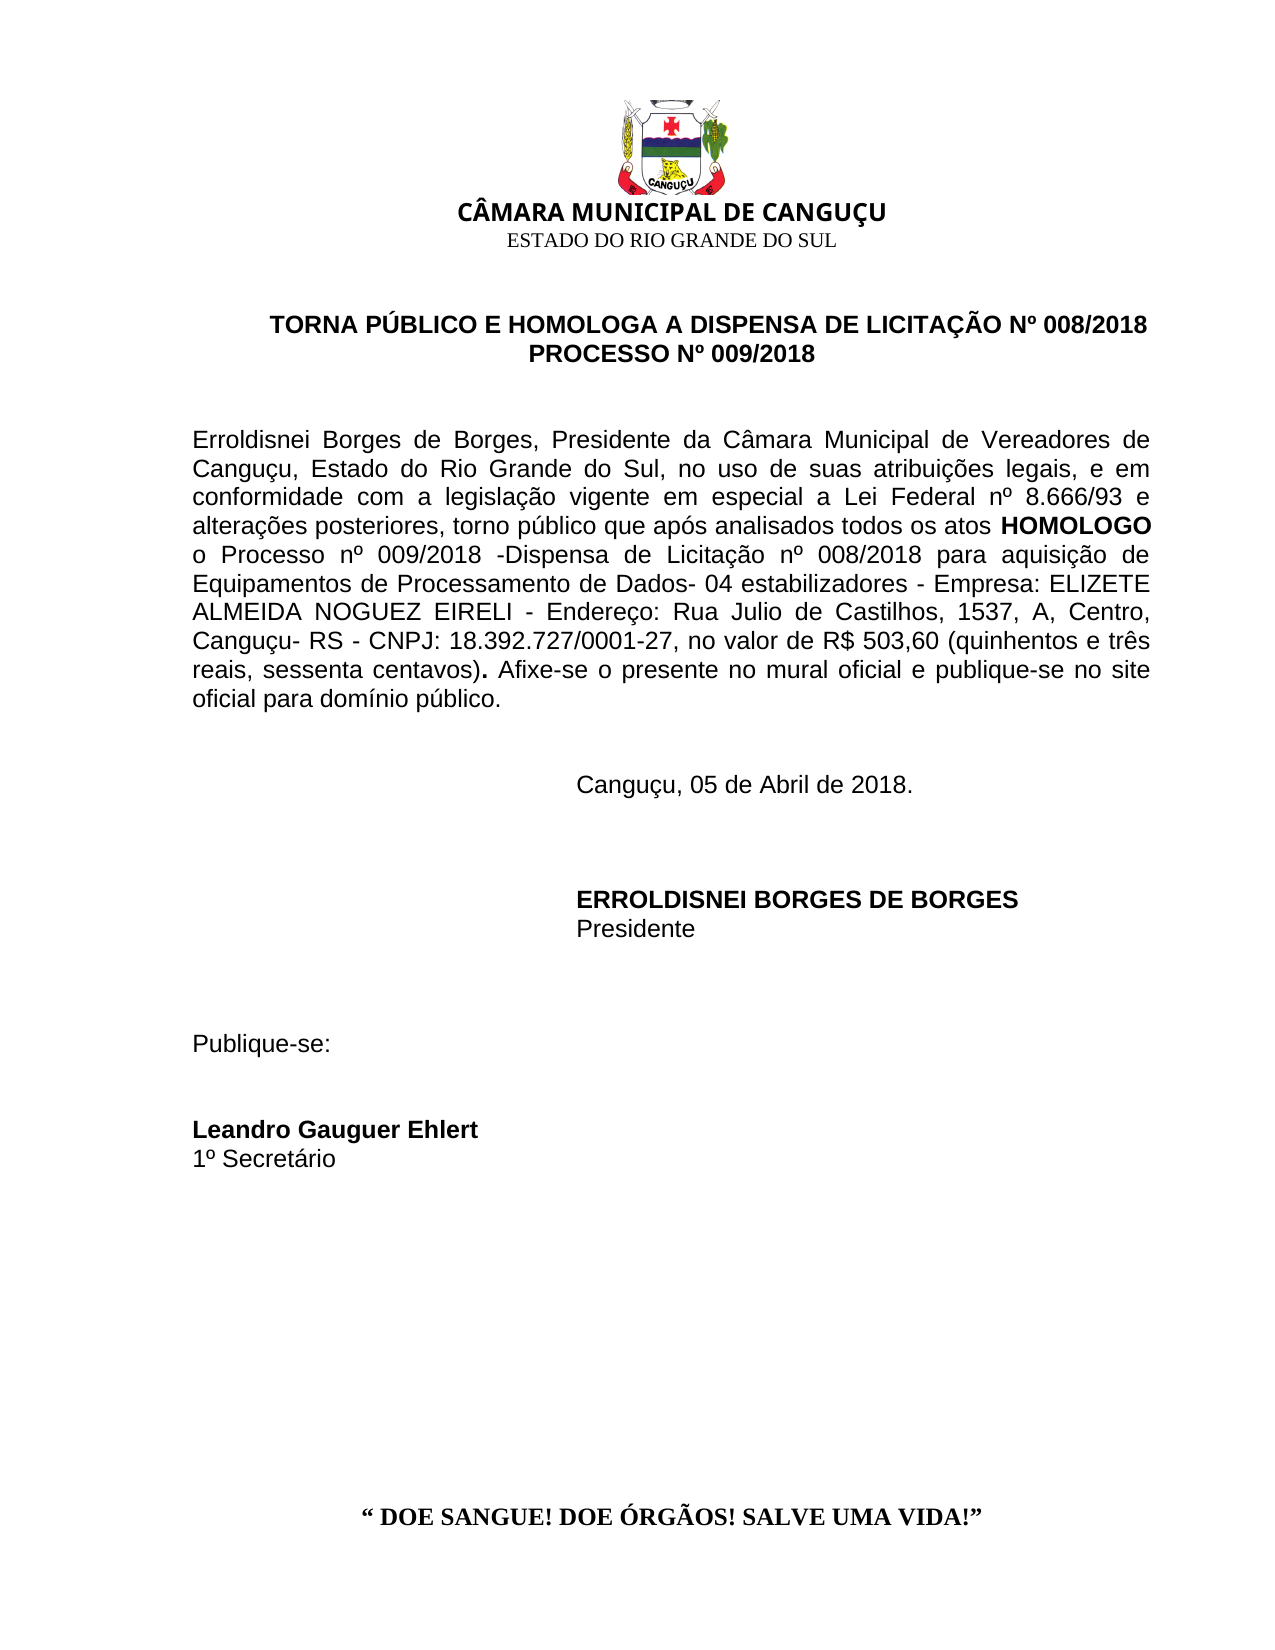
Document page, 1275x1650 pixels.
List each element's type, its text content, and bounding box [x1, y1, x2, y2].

text Leandro Gauguer Ehlert [192, 1115, 1152, 1143]
text 1º Secretário [192, 1143, 1152, 1172]
text Presidente [192, 913, 1152, 942]
text Canguçu, 05 de Abril de 2018. [192, 770, 1152, 798]
text Publique-se: [192, 1028, 1152, 1057]
text ERROLDISNEI BORGES DE BORGES [192, 885, 1152, 913]
text TORNA PÚBLICO E HOMOLOGA A DISPENSA DE LICITAÇÃO Nº 008/2018 PROCESSO Nº 009/2018 [192, 310, 1152, 367]
text Erroldisnei Borges de Borges, Presidente da Câmara Municipal de Vereadores de Canguçu, Estado do Rio Grande do Sul, no uso de suas atribuições legais, e em conformidade com a legislação vigente em especial a Lei Federal nº 8.666/93 e alterações posteriores, torno público que após analisados todos os atos HOMOLOGO o Processo nº 009/2018 -Dispensa de Licitação nº 008/2018 para aquisição de Equipamentos de Processamento de Dados- 04 estabilizadores - Empresa: ELIZETE ALMEIDA NOGUEZ EIRELI - Endereço: Rua Julio de Castilhos, 1537, A, Centro, Canguçu- RS - CNPJ: 18.392.727/0001-27, no valor de R$ 503,60 (quinhentos e três reais, sessenta centavos). Afixe-se o presente no mural oficial e publique-se no site oficial para domínio público. [192, 425, 1152, 712]
